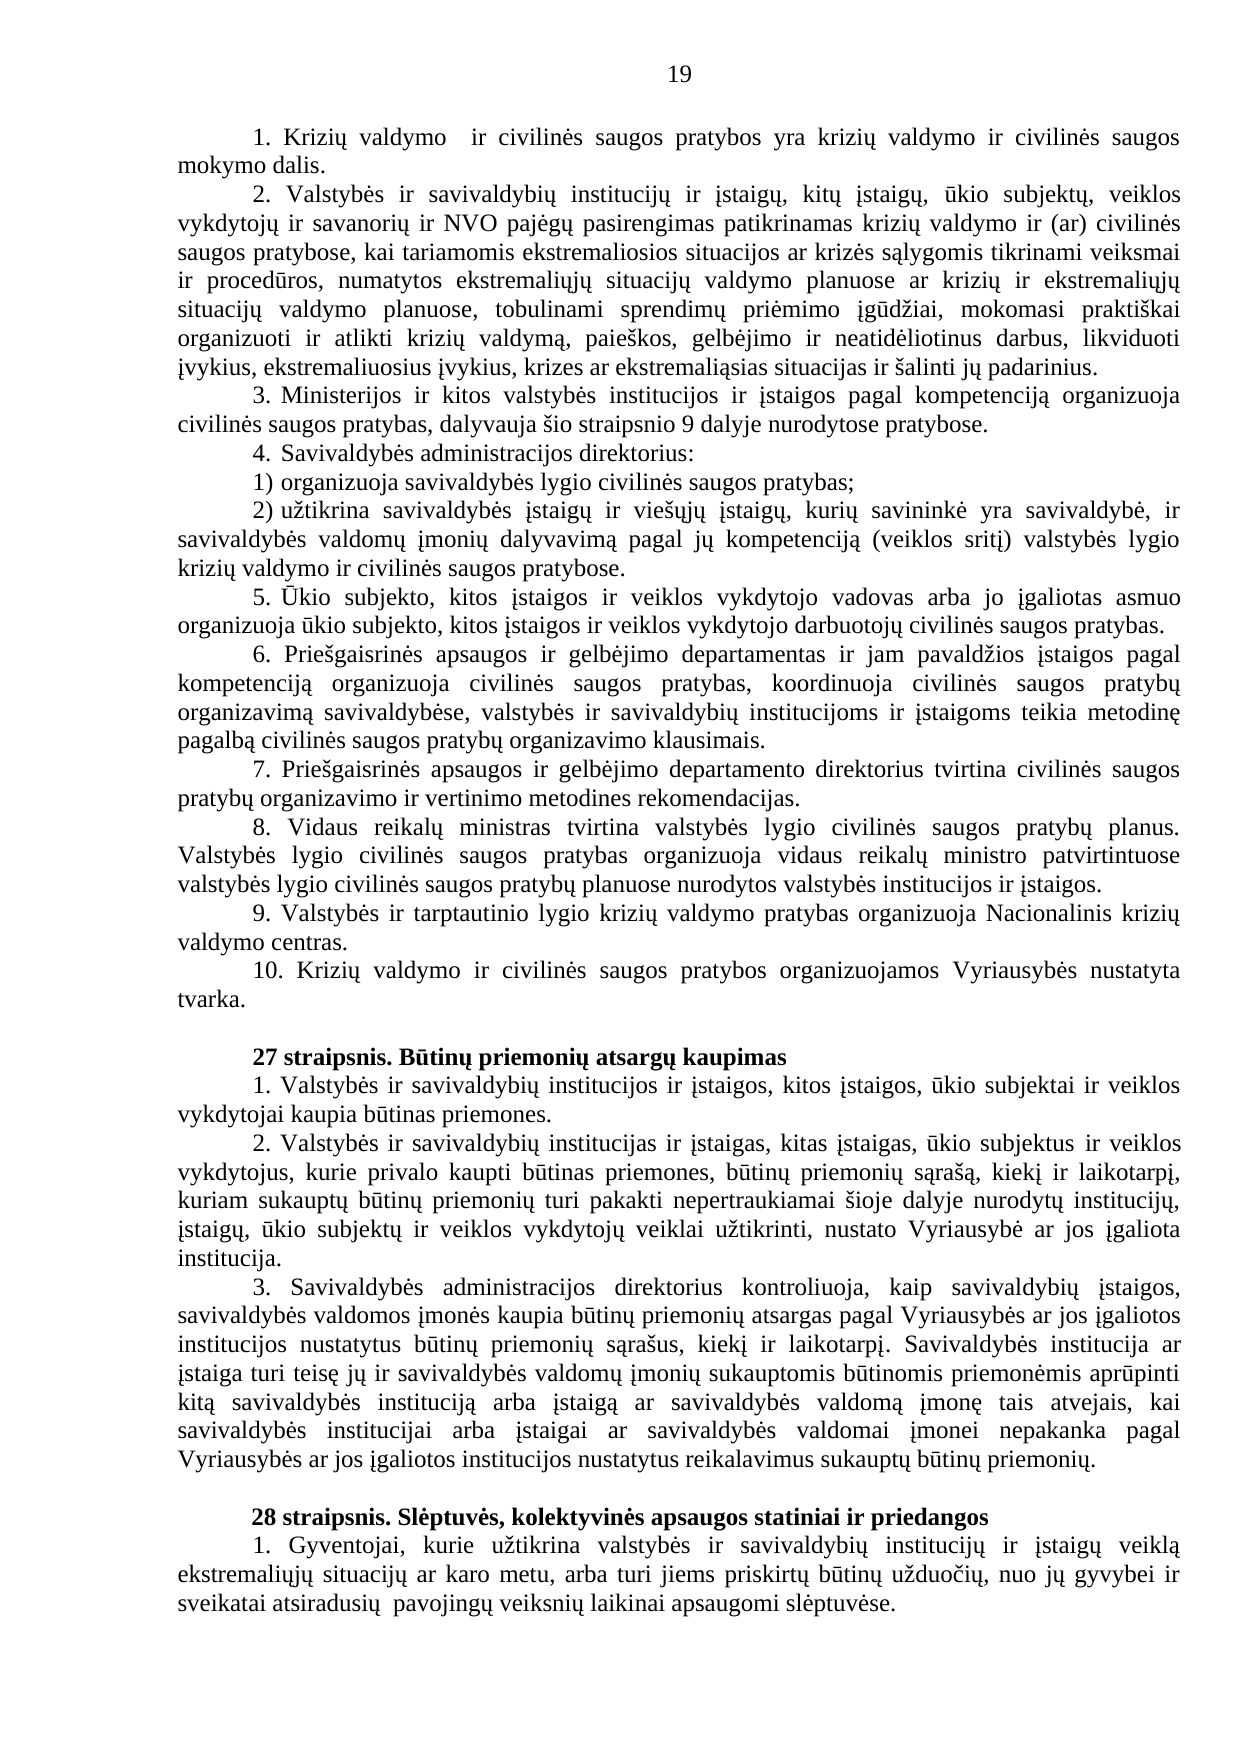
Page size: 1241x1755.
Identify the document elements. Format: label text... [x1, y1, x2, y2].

text 3. Ministerijos ir kitos valstybės institucijos ir įstaigos pagal kompetenciją organizuoja civilinės saugos pratybas, dalyvauja šio straipsnio 9 dalyje nurodytose pratybose. [177, 381, 1181, 438]
text 8. Vidaus reikalų ministras tvirtina valstybės lygio civilinės saugos pratybų planus. Valstybės lygio civilinės saugos pratybas organizuoja vidaus reikalų ministro patvirtintuose valstybės lygio civilinės saugos pratybų planuose nurodytos valstybės institucijos ir įstaigos. [177, 812, 1181, 898]
text 4. Savivaldybės administracijos direktorius: [177, 438, 1181, 467]
text 1. Valstybės ir savivaldybių institucijos ir įstaigos, kitos įstaigos, ūkio subjektai ir veiklos vykdytojai kaupia būtinas priemones. [177, 1071, 1181, 1128]
text 28 straipsnis. Slėptuvės, kolektyvinės apsaugos statiniai ir priedangos [177, 1502, 1181, 1531]
text 6. Priešgaisrinės apsaugos ir gelbėjimo departamentas ir jam pavaldžios įstaigos pagal kompetenciją organizuoja civilinės saugos pratybas, koordinuoja civilinės saugos pratybų organizavimą savivaldybėse, valstybės ir savivaldybių institucijoms ir įstaigoms teikia metodinę pagalbą civilinės saugos pratybų organizavimo klausimais. [177, 639, 1181, 754]
text 2. Valstybės ir savivaldybių institucijas ir įstaigas, kitas įstaigas, ūkio subjektus ir veiklos vykdytojus, kurie privalo kaupti būtinas priemones, būtinų priemonių sąrašą, kiekį ir laikotarpį, kuriam sukauptų būtinų priemonių turi pakakti nepertraukiamai šioje dalyje nurodytų institucijų, įstaigų, ūkio subjektų ir veiklos vykdytojų veiklai užtikrinti, nustato Vyriausybė ar jos įgaliota institucija. [177, 1128, 1181, 1272]
text 1. Gyventojai, kurie užtikrina valstybės ir savivaldybių institucijų ir įstaigų veiklą ekstremaliųjų situacijų ar karo metu, arba turi jiems priskirtų būtinų užduočių, nuo jų gyvybei ir sveikatai atsiradusių pavojingų veiksnių laikinai apsaugomi slėptuvėse. [177, 1531, 1181, 1617]
text 27 straipsnis. Būtinų priemonių atsargų kaupimas [252, 1042, 1181, 1071]
text 7. Priešgaisrinės apsaugos ir gelbėjimo departamento direktorius tvirtina civilinės saugos pratybų organizavimo ir vertinimo metodines rekomendacijas. [177, 754, 1181, 812]
text 9. Valstybės ir tarptautinio lygio krizių valdymo pratybas organizuoja Nacionalinis krizių valdymo centras. [177, 898, 1181, 956]
text 2. Valstybės ir savivaldybių institucijų ir įstaigų, kitų įstaigų, ūkio subjektų, veiklos vykdytojų ir savanorių ir NVO pajėgų pasirengimas patikrinamas krizių valdymo ir (ar) civilinės saugos pratybose, kai tariamomis ekstremaliosios situacijos ar krizės sąlygomis tikrinami veiksmai ir procedūros, numatytos ekstremaliųjų situacijų valdymo planuose ar krizių ir ekstremaliųjų situacijų valdymo planuose, tobulinami sprendimų priėmimo įgūdžiai, mokomasi praktiškai organizuoti ir atlikti krizių valdymą, paieškos, gelbėjimo ir neatidėliotinus darbus, likviduoti įvykius, ekstremaliuosius įvykius, krizes ar ekstremaliąsias situacijas ir šalinti jų padarinius. [177, 179, 1181, 381]
text 10. Krizių valdymo ir civilinės saugos pratybos organizuojamos Vyriausybės nustatyta tvarka. [177, 956, 1181, 1013]
text 1. Krizių valdymo ir civilinės saugos pratybos yra krizių valdymo ir civilinės saugos mokymo dalis. [177, 122, 1181, 179]
text 5. Ūkio subjekto, kitos įstaigos ir veiklos vykdytojo vadovas arba jo įgaliotas asmuo organizuoja ūkio subjekto, kitos įstaigos ir veiklos vykdytojo darbuotojų civilinės saugos pratybas. [177, 582, 1181, 639]
text 2) užtikrina savivaldybės įstaigų ir viešųjų įstaigų, kurių savininkė yra savivaldybė, ir savivaldybės valdomų įmonių dalyvavimą pagal jų kompetenciją (veiklos sritį) valstybės lygio krizių valdymo ir civilinės saugos pratybose. [177, 496, 1181, 582]
text 3. Savivaldybės administracijos direktorius kontroliuoja, kaip savivaldybių įstaigos, savivaldybės valdomos įmonės kaupia būtinų priemonių atsargas pagal Vyriausybės ar jos įgaliotos institucijos nustatytus būtinų priemonių sąrašus, kiekį ir laikotarpį. Savivaldybės institucija ar įstaiga turi teisę jų ir savivaldybės valdomų įmonių sukauptomis būtinomis priemonėmis aprūpinti kitą savivaldybės instituciją arba įstaigą ar savivaldybės valdomą įmonę tais atvejais, kai savivaldybės institucijai arba įstaigai ar savivaldybės valdomai įmonei nepakanka pagal Vyriausybės ar jos įgaliotos institucijos nustatytus reikalavimus sukauptų būtinų priemonių. [177, 1272, 1181, 1473]
text 1) organizuoja savivaldybės lygio civilinės saugos pratybas; [177, 467, 1181, 496]
